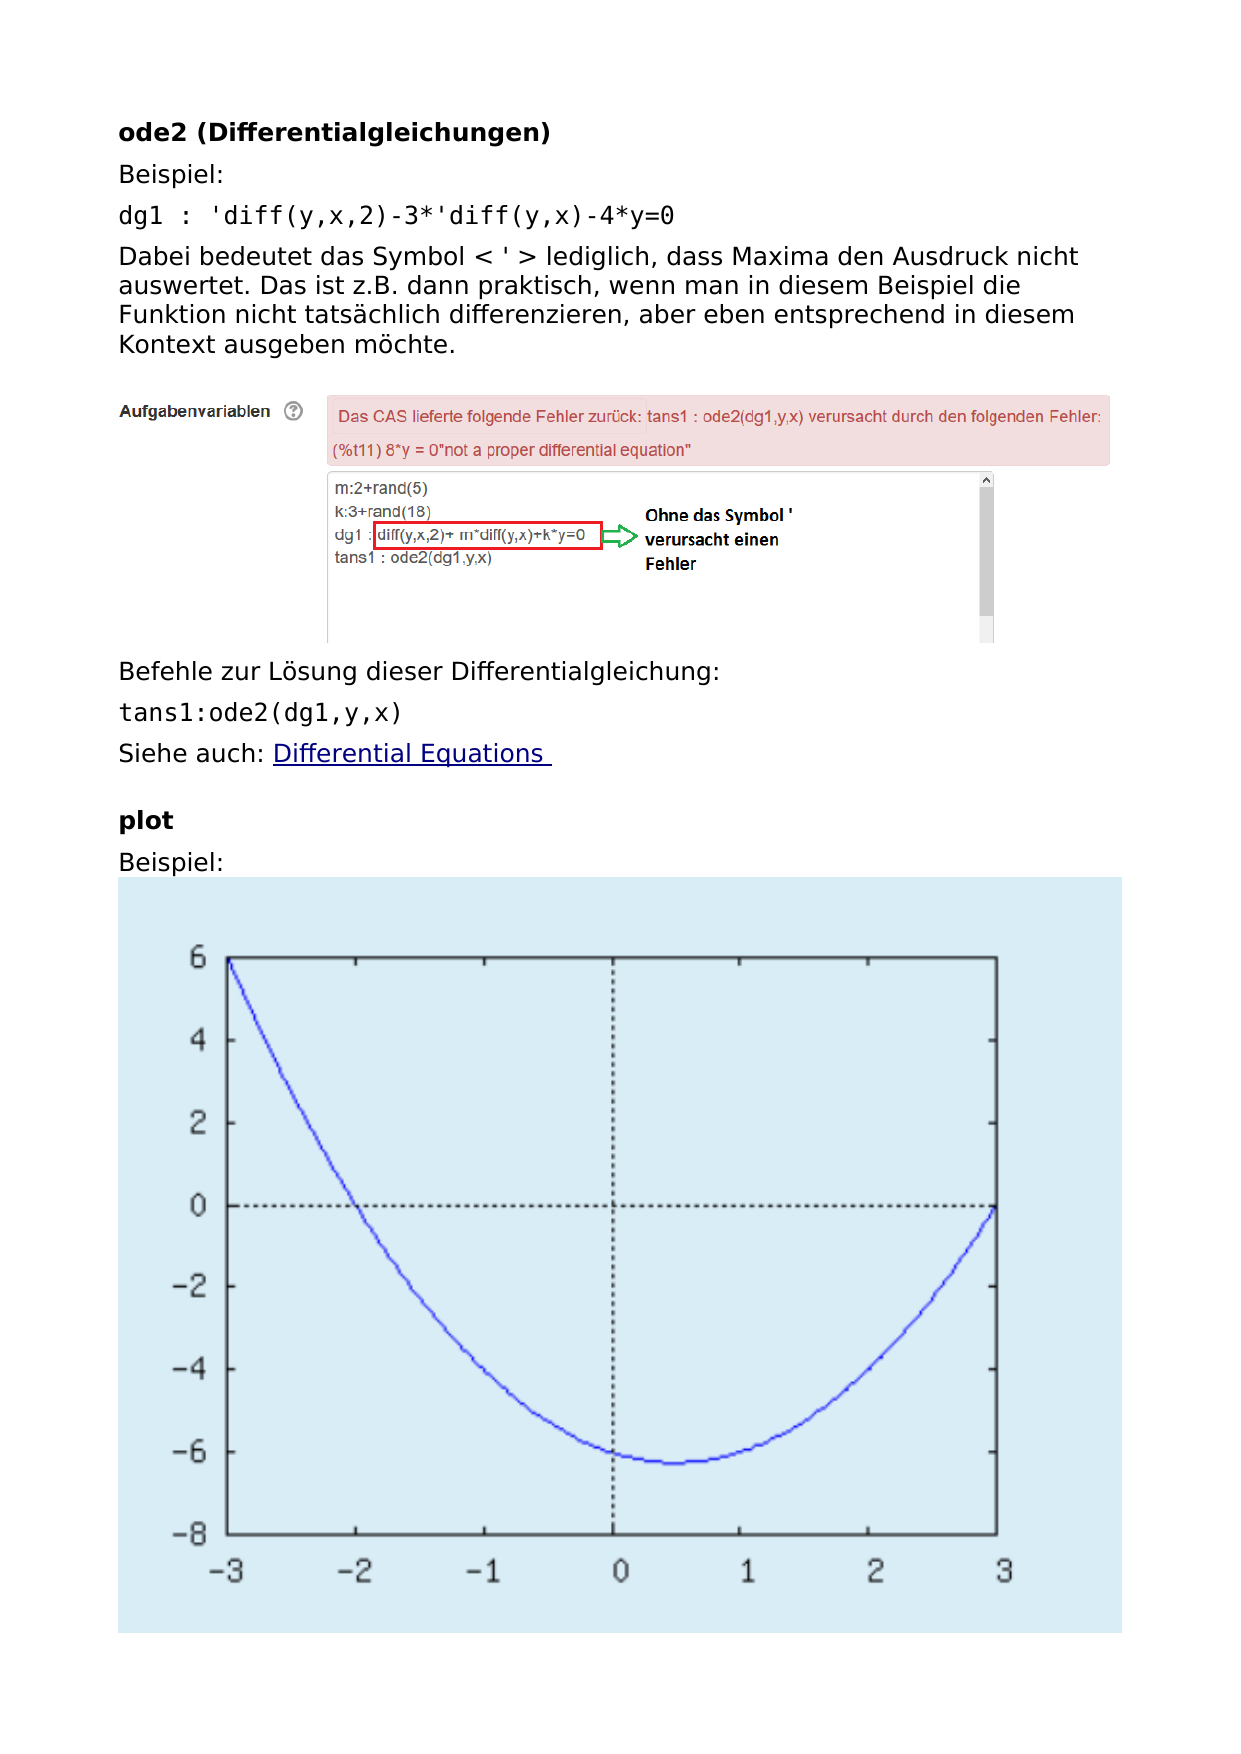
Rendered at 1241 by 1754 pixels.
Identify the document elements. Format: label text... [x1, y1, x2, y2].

text Siehe auch: Differential Equations [118, 739, 1122, 769]
text Befehle zur Lösung dieser Differentialgleichung: [118, 657, 1122, 686]
picture [118, 877, 1123, 1633]
subtitle ode2 (Differentialgleichungen) [118, 118, 1122, 147]
picture [118, 371, 1123, 645]
text Beispiel: [118, 848, 1122, 877]
subtitle plot [118, 806, 1122, 835]
text Beispiel: [118, 160, 1122, 189]
text Dabei bedeutet das Symbol < ' > lediglich, dass Maxima den Ausdruck nicht auswertet. Das ist z.B. dann praktisch, wenn man in diesem Beispiel die Funktion nicht tatsächlich differenzieren, aber eben entsprechend in diesem Kontext ausgeben möchte. [118, 242, 1122, 359]
text dg1 : 'diff(y,x,2)-3*'diff(y,x)-4*y=0 [118, 201, 1122, 231]
text tans1:ode2(dg1,y,x) [118, 698, 1122, 728]
